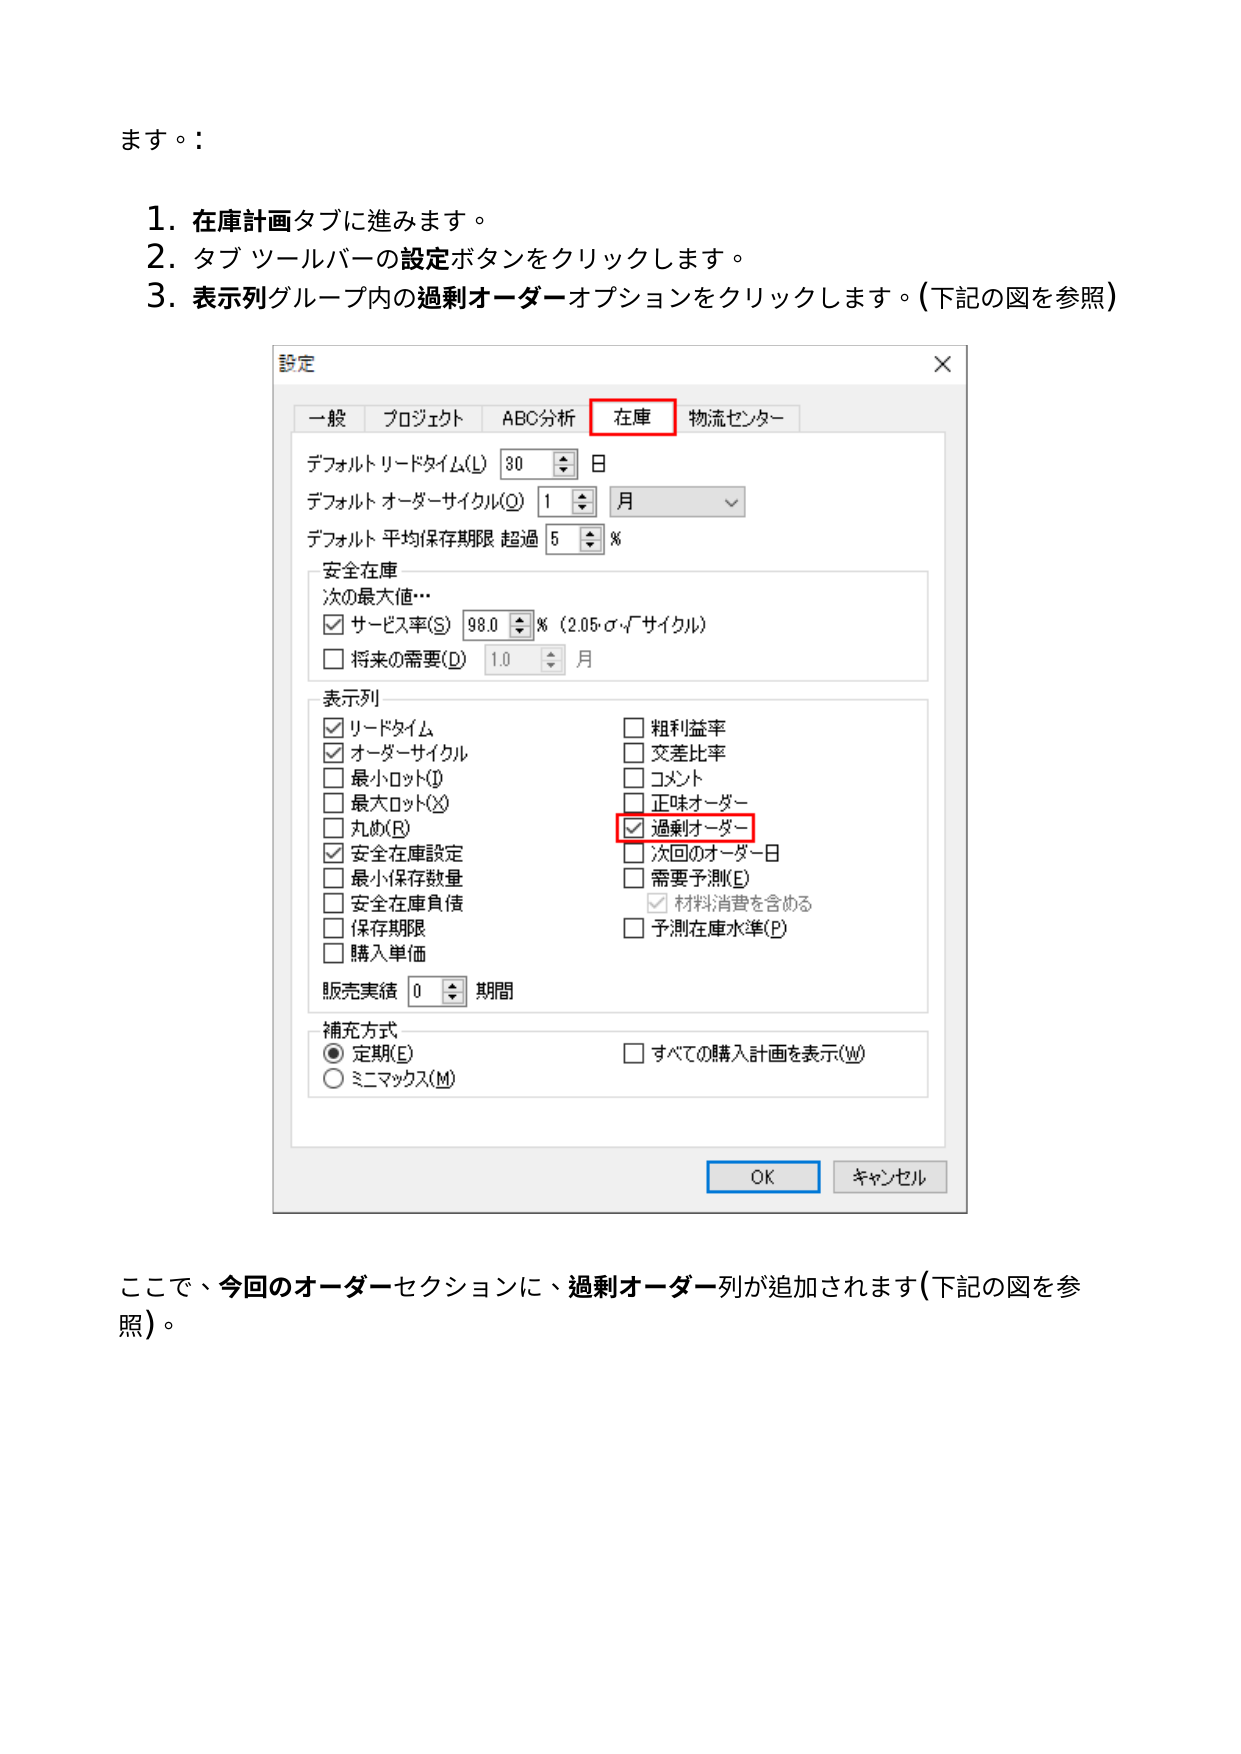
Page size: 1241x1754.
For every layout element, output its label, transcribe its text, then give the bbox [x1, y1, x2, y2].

list タブ ツールバーの設定ボタンをクリックします。 [177, 238, 1122, 277]
text ここで、今回のオーダーセクションに、過剰オーダー列が追加されます(下記の図を参照)。 [118, 1265, 1122, 1343]
text ます。: [118, 118, 1122, 157]
picture [272, 345, 968, 1214]
list 在庫計画タブに進みます。 [177, 199, 1122, 238]
list 表示列グループ内の過剰オーダーオプションをクリックします。(下記の図を参照) [177, 277, 1122, 316]
